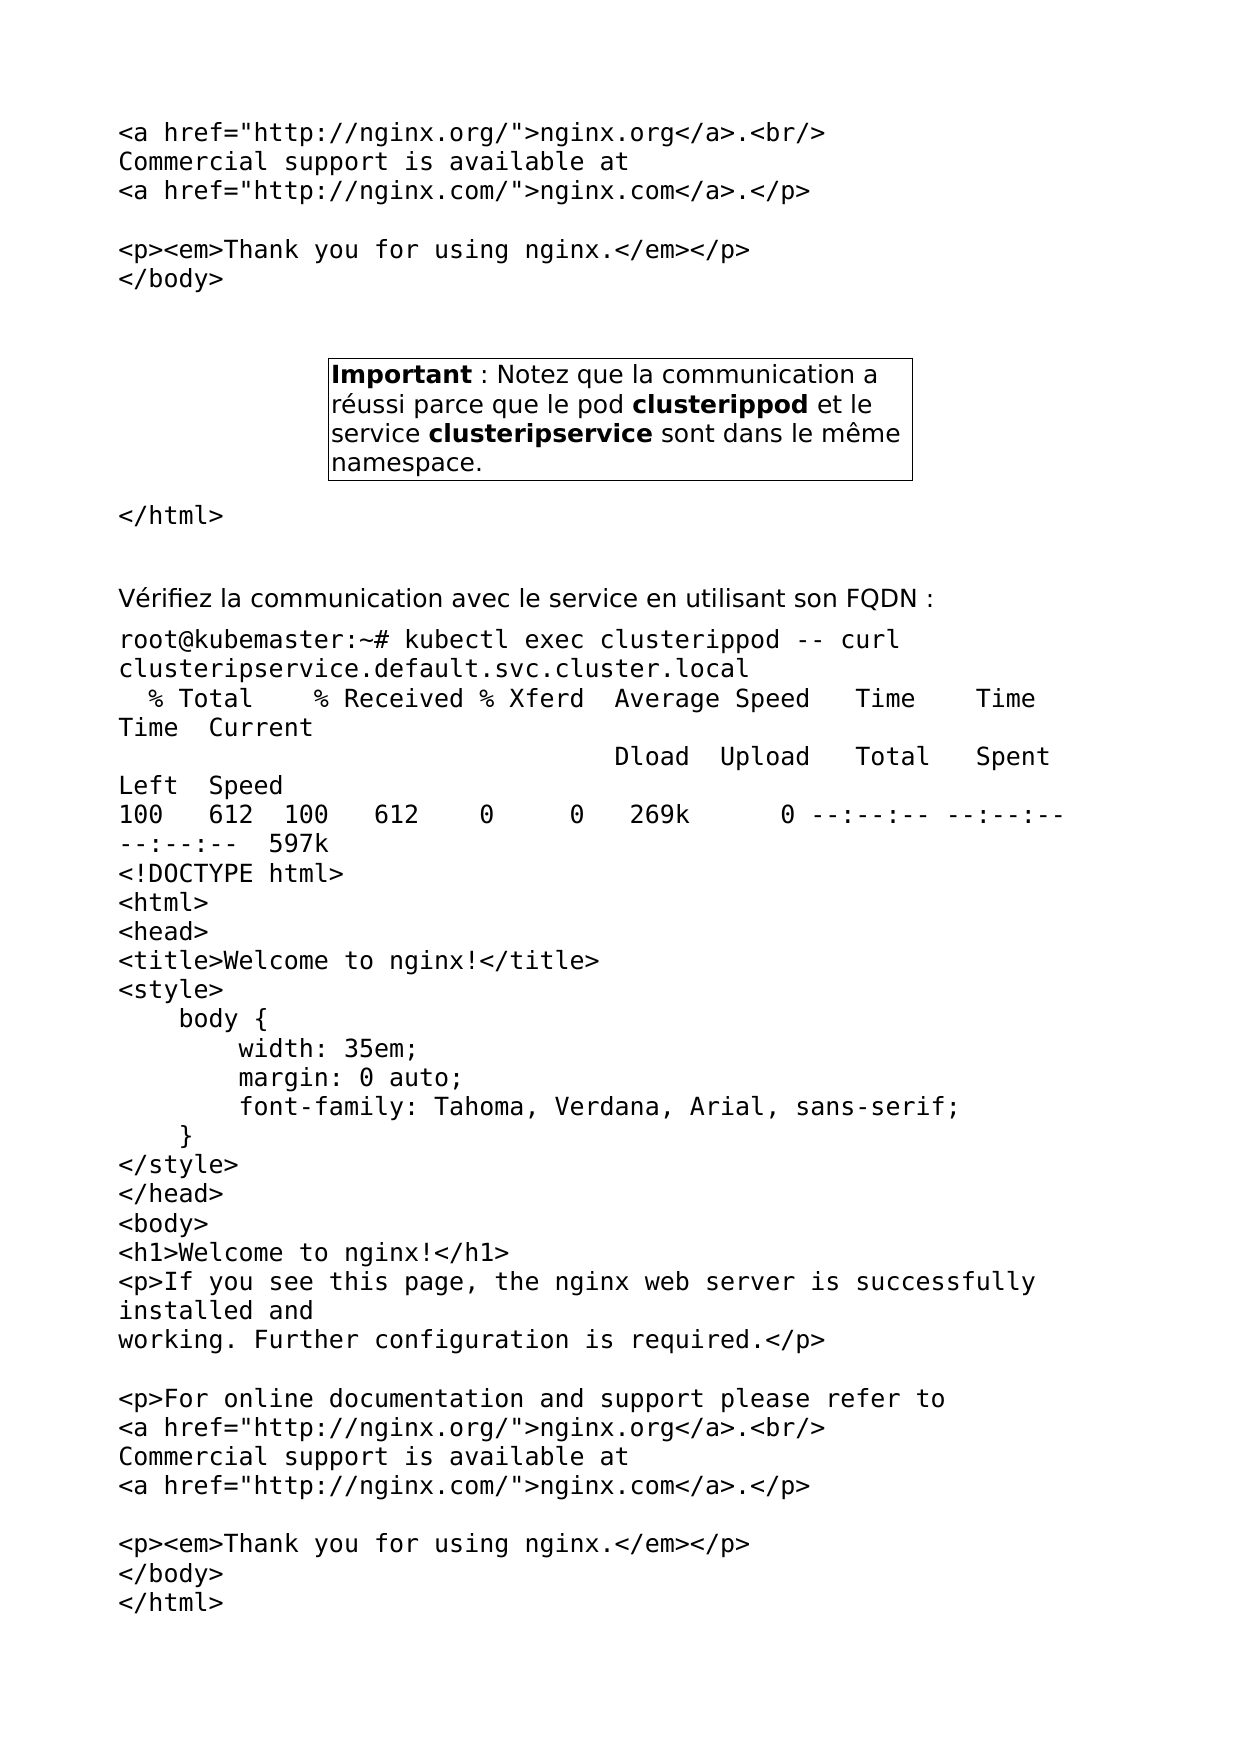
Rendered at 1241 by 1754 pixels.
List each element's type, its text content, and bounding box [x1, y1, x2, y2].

text root@kubemaster:~# kubectl exec clusterippod -- curl clusteripservice.default.svc.cluster.local % Total % Received % Xferd Average Speed Time Time Time Current Dload Upload Total Spent Left Speed 100 612 100 612 0 0 269k 0 --:--:-- --:--:-- --:--:-- 597k <!DOCTYPE html> <html> <head> <title>Welcome to nginx!</title> <style> body { width: 35em; margin: 0 auto; font-family: Tahoma, Verdana, Arial, sans-serif; } </style> </head> <body> <h1>Welcome to nginx!</h1> <p>If you see this page, the nginx web server is successfully installed and working. Further configuration is required.</p> <p>For online documentation and support please refer to <a href="http://nginx.org/">nginx.org</a>.<br/> Commercial support is available at <a href="http://nginx.com/">nginx.com</a>.</p> <p><em>Thank you for using nginx.</em></p> </body> </html> [118, 625, 1122, 1617]
text Vérifiez la communication avec le service en utilisant son FQDN : [118, 584, 1122, 613]
table_header Important : Notez que la communication a réussi parce que le pod clusterippod et le service clusteripservice sont dans le même namespace. [329, 359, 912, 480]
text <a href="http://nginx.org/">nginx.org</a>.<br/> Commercial support is available at <a href="http://nginx.com/">nginx.com</a>.</p> <p><em>Thank you for using nginx.</em></p> </body> </html> [118, 118, 1122, 530]
